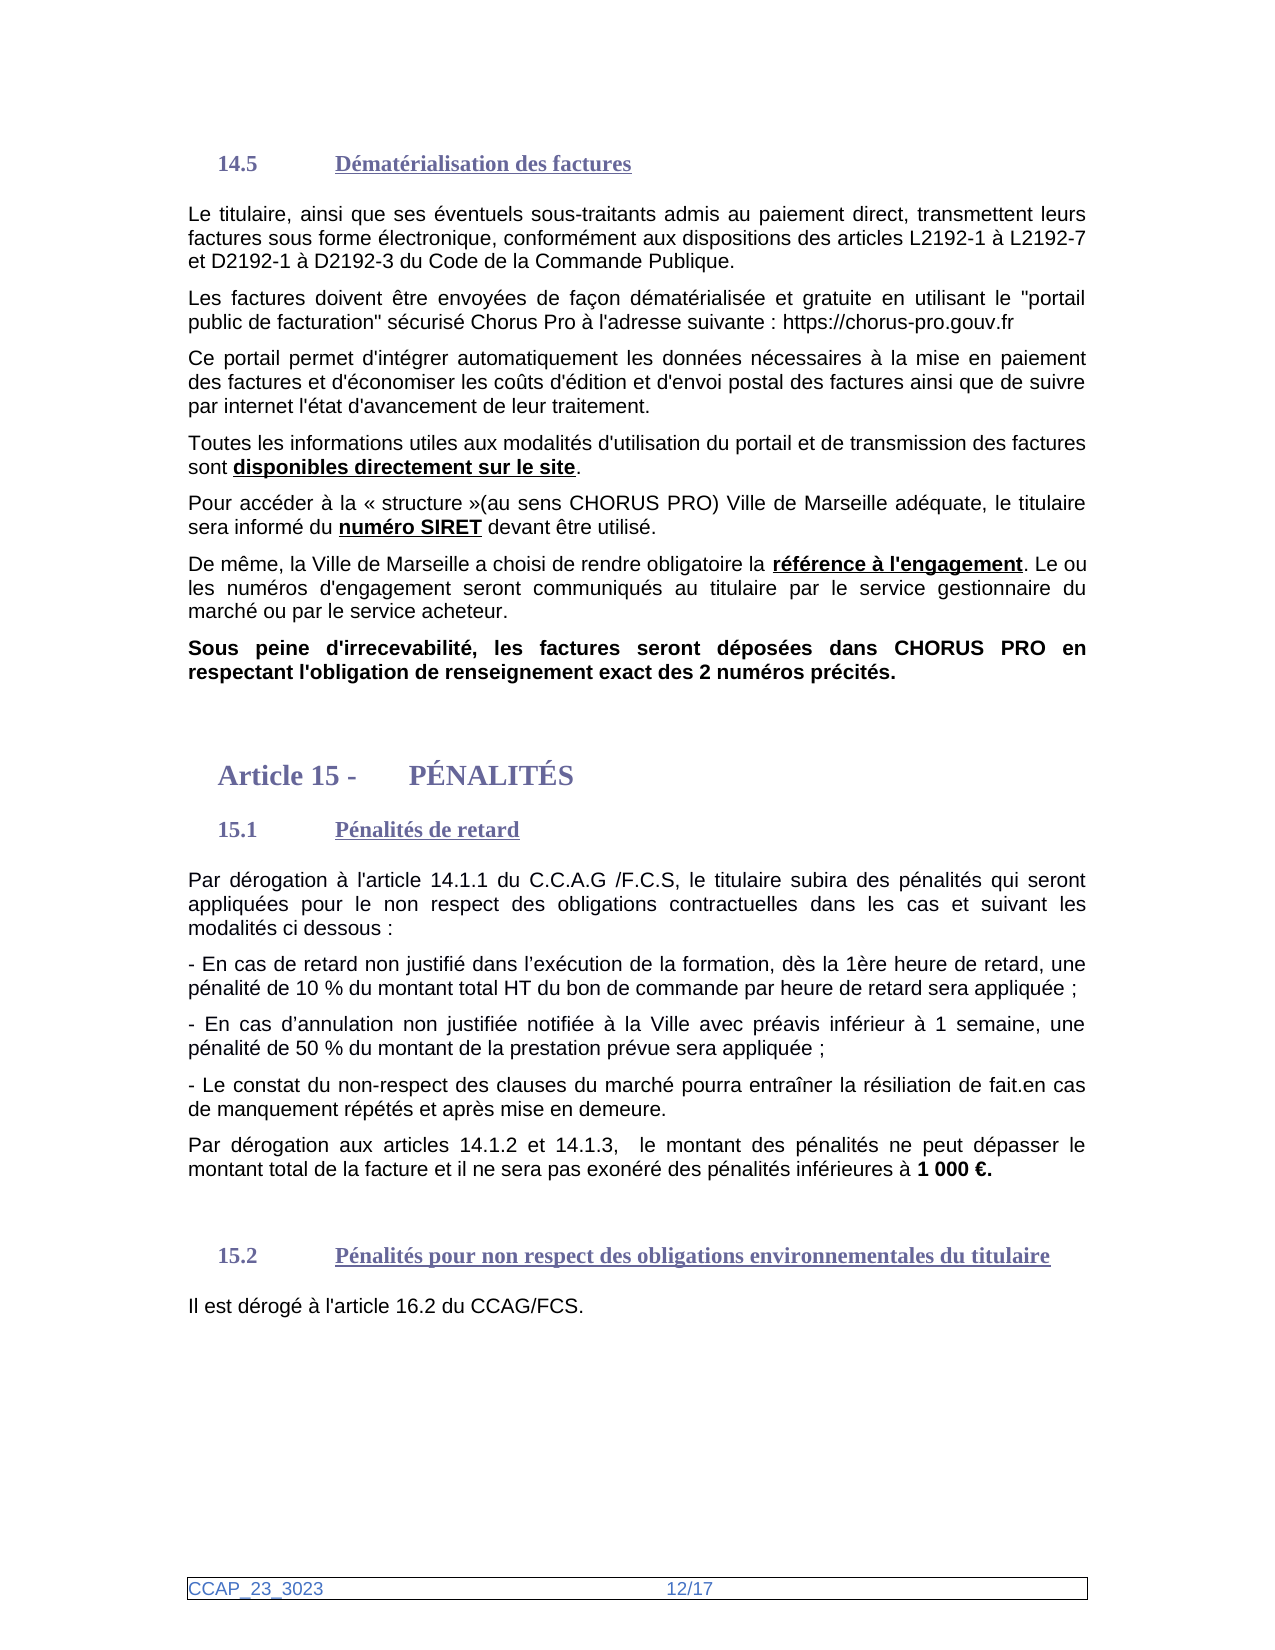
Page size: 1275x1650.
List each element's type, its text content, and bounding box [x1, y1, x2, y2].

text Le titulaire, ainsi que ses éventuels sous-traitants admis au paiement direct, transmettent leurs factures sous forme électronique, conformément aux dispositions des articles L2192-1 à L2192-7 et D2192-1 à D2192-3 du Code de la Commande Publique. [188, 201, 1087, 273]
subtitle PÉNALITÉS [188, 758, 1087, 791]
subtitle Pénalités de retard [188, 816, 1087, 842]
subtitle Dématérialisation des factures [188, 150, 1087, 176]
subtitle Pénalités pour non respect des obligations environnementales du titulaire [188, 1242, 1087, 1269]
text Par dérogation à l'article 14.1.1 du C.C.A.G /F.C.S, le titulaire subira des pénalités qui seront appliquées pour le non respect des obligations contractuelles dans les cas et suivant les modalités ci dessous : [188, 867, 1087, 939]
text Sous peine d'irrecevabilité, les factures seront déposées dans CHORUS PRO en respectant l'obligation de renseignement exact des 2 numéros précités. [188, 636, 1087, 684]
text Il est dérogé à l'article 16.2 du CCAG/FCS. [188, 1294, 1087, 1318]
text Toutes les informations utiles aux modalités d'utilisation du portail et de transmission des factures sont disponibles directement sur le site. [188, 431, 1087, 478]
text De même, la Ville de Marseille a choisi de rendre obligatoire la référence à l'engagement. Le ou les numéros d'engagement seront communiqués au titulaire par le service gestionnaire du marché ou par le service acheteur. [188, 551, 1087, 623]
text - En cas de retard non justifié dans l’exécution de la formation, dès la 1ère heure de retard, une pénalité de 10 % du montant total HT du bon de commande par heure de retard sera appliquée ; [188, 952, 1087, 1000]
text Les factures doivent être envoyées de façon dématérialisée et gratuite en utilisant le "portail public de facturation" sécurisé Chorus Pro à l'adresse suivante : https://chorus-pro.gouv.fr [188, 286, 1087, 334]
text - En cas d’annulation non justifiée notifiée à la Ville avec préavis inférieur à 1 semaine, une pénalité de 50 % du montant de la prestation prévue sera appliquée ; [188, 1012, 1087, 1060]
text - Le constat du non-respect des clauses du marché pourra entraîner la résiliation de fait.en cas de manquement répétés et après mise en demeure. [188, 1073, 1087, 1121]
text Ce portail permet d'intégrer automatiquement les données nécessaires à la mise en paiement des factures et d'économiser les coûts d'édition et d'envoi postal des factures ainsi que de suivre par internet l'état d'avancement de leur traitement. [188, 346, 1087, 418]
text Pour accéder à la « structure »(au sens CHORUS PRO) Ville de Marseille adéquate, le titulaire sera informé du numéro SIRET devant être utilisé. [188, 491, 1087, 539]
text Par dérogation aux articles 14.1.2 et 14.1.3, le montant des pénalités ne peut dépasser le montant total de la facture et il ne sera pas exonéré des pénalités inférieures à 1 000 €. [188, 1133, 1087, 1181]
